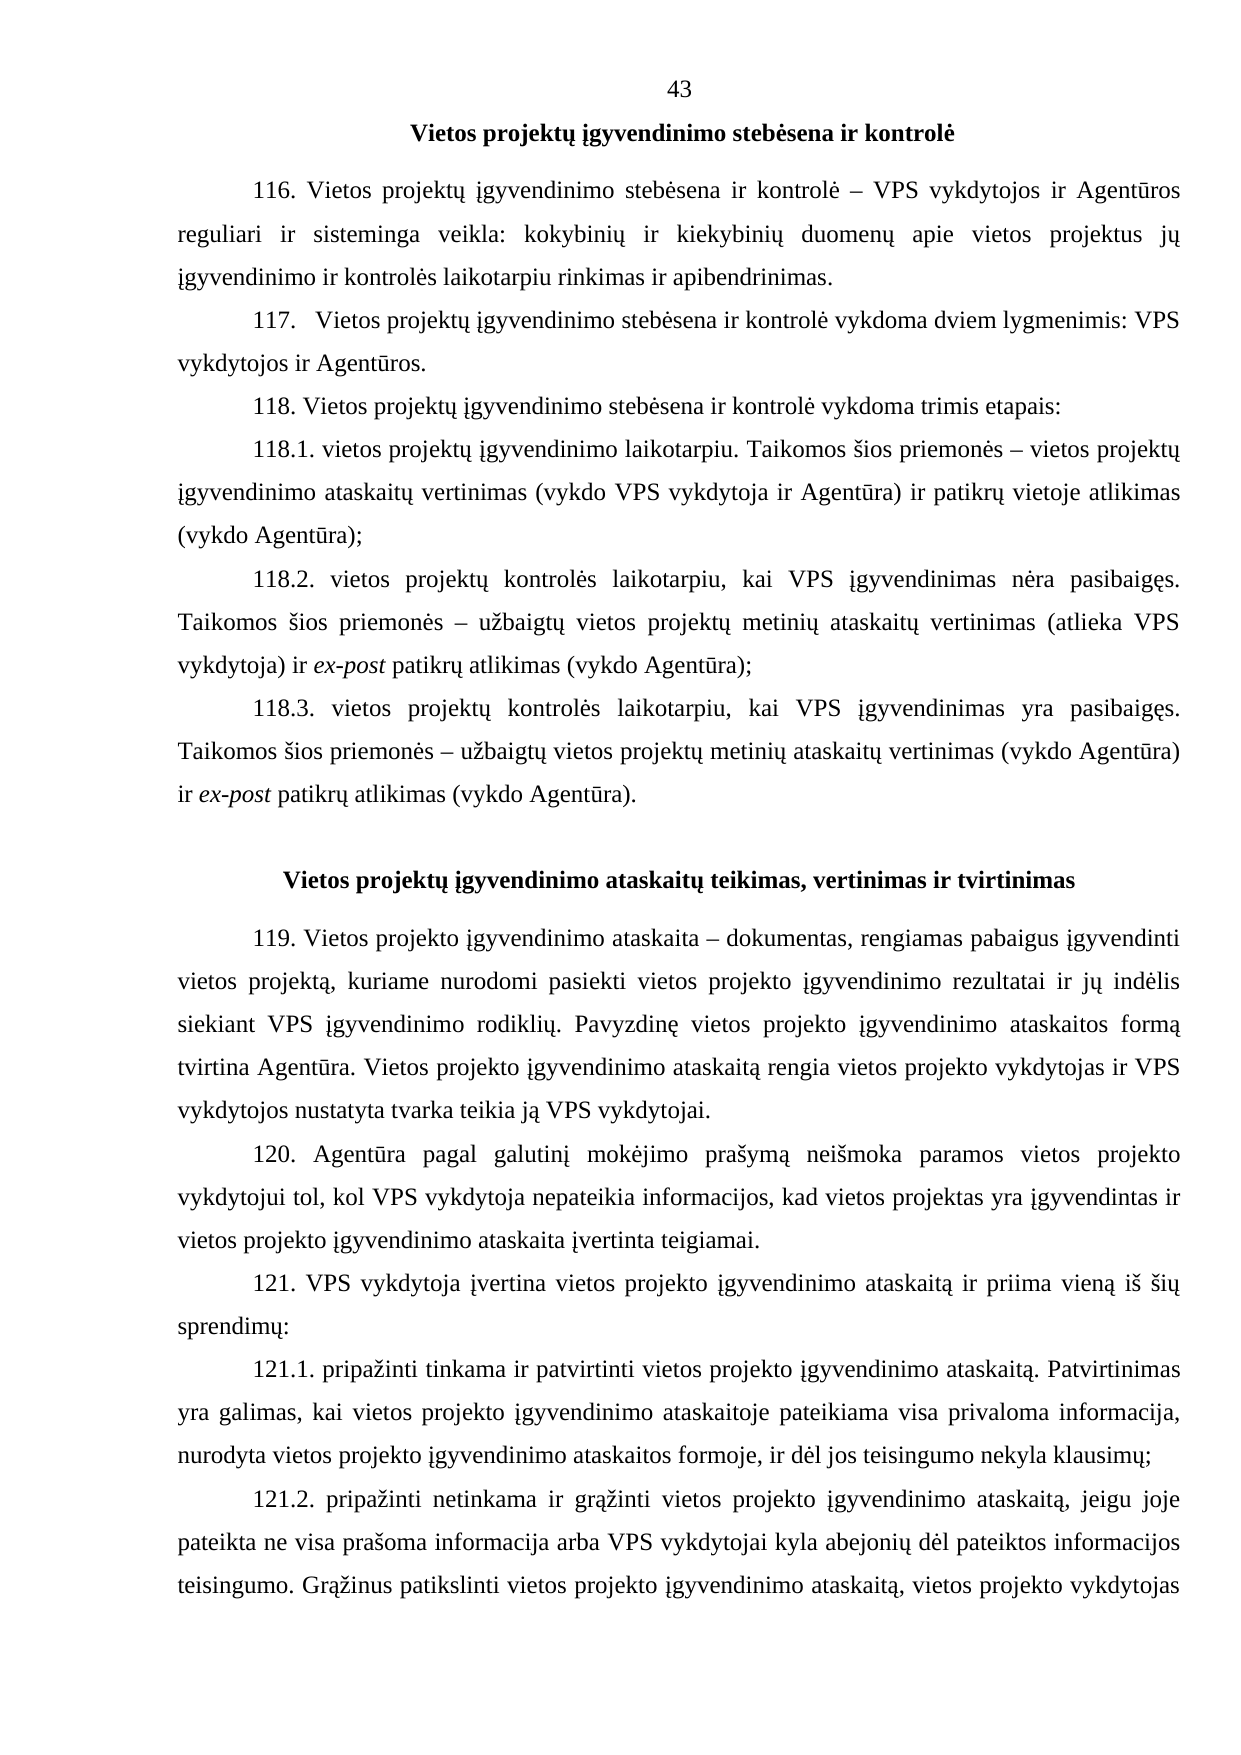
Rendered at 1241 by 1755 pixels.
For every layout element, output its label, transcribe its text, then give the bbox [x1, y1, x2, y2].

text 116. Vietos projektų įgyvendinimo stebėsena ir kontrolė – VPS vykdytojos ir Agentūros reguliari ir sisteminga veikla: kokybinių ir kiekybinių duomenų apie vietos projektus jų įgyvendinimo ir kontrolės laikotarpiu rinkimas ir apibendrinimas. [177, 176, 1181, 291]
text 120. Agentūra pagal galutinį mokėjimo prašymą neišmoka paramos vietos projekto vykdytojui tol, kol VPS vykdytoja nepateikia informacijos, kad vietos projektas yra įgyvendintas ir vietos projekto įgyvendinimo ataskaita įvertinta teigiamai. [177, 1139, 1181, 1254]
text Vietos projektų įgyvendinimo stebėsena ir kontrolė [177, 118, 1181, 147]
text 118.3. vietos projektų kontrolės laikotarpiu, kai VPS įgyvendinimas yra pasibaigęs. Taikomos šios priemonės – užbaigtų vietos projektų metinių ataskaitų vertinimas (vykdo Agentūra) ir ex-post patikrų atlikimas (vykdo Agentūra). [177, 693, 1181, 808]
text 118.1. vietos projektų įgyvendinimo laikotarpiu. Taikomos šios priemonės – vietos projektų įgyvendinimo ataskaitų vertinimas (vykdo VPS vykdytoja ir Agentūra) ir patikrų vietoje atlikimas (vykdo Agentūra); [177, 434, 1181, 549]
text 121. VPS vykdytoja įvertina vietos projekto įgyvendinimo ataskaitą ir priima vieną iš šių sprendimų: [177, 1268, 1181, 1340]
text 117. Vietos projektų įgyvendinimo stebėsena ir kontrolė vykdoma dviem lygmenimis: VPS vykdytojos ir Agentūros. [177, 305, 1181, 377]
text Vietos projektų įgyvendinimo ataskaitų teikimas, vertinimas ir tvirtinimas [177, 866, 1181, 894]
text 118.2. vietos projektų kontrolės laikotarpiu, kai VPS įgyvendinimas nėra pasibaigęs. Taikomos šios priemonės – užbaigtų vietos projektų metinių ataskaitų vertinimas (atlieka VPS vykdytoja) ir ex-post patikrų atlikimas (vykdo Agentūra); [177, 564, 1181, 679]
text 119. Vietos projekto įgyvendinimo ataskaita – dokumentas, rengiamas pabaigus įgyvendinti vietos projektą, kuriame nurodomi pasiekti vietos projekto įgyvendinimo rezultatai ir jų indėlis siekiant VPS įgyvendinimo rodiklių. Pavyzdinę vietos projekto įgyvendinimo ataskaitos formą tvirtina Agentūra. Vietos projekto įgyvendinimo ataskaitą rengia vietos projekto vykdytojas ir VPS vykdytojos nustatyta tvarka teikia ją VPS vykdytojai. [177, 923, 1181, 1124]
text 118. Vietos projektų įgyvendinimo stebėsena ir kontrolė vykdoma trimis etapais: [177, 391, 1181, 420]
text 121.2. pripažinti netinkama ir grąžinti vietos projekto įgyvendinimo ataskaitą, jeigu joje pateikta ne visa prašoma informacija arba VPS vykdytojai kyla abejonių dėl pateiktos informacijos teisingumo. Grąžinus patikslinti vietos projekto įgyvendinimo ataskaitą, vietos projekto vykdytojas [177, 1484, 1181, 1599]
text 121.1. pripažinti tinkama ir patvirtinti vietos projekto įgyvendinimo ataskaitą. Patvirtinimas yra galimas, kai vietos projekto įgyvendinimo ataskaitoje pateikiama visa privaloma informacija, nurodyta vietos projekto įgyvendinimo ataskaitos formoje, ir dėl jos teisingumo nekyla klausimų; [177, 1354, 1181, 1469]
